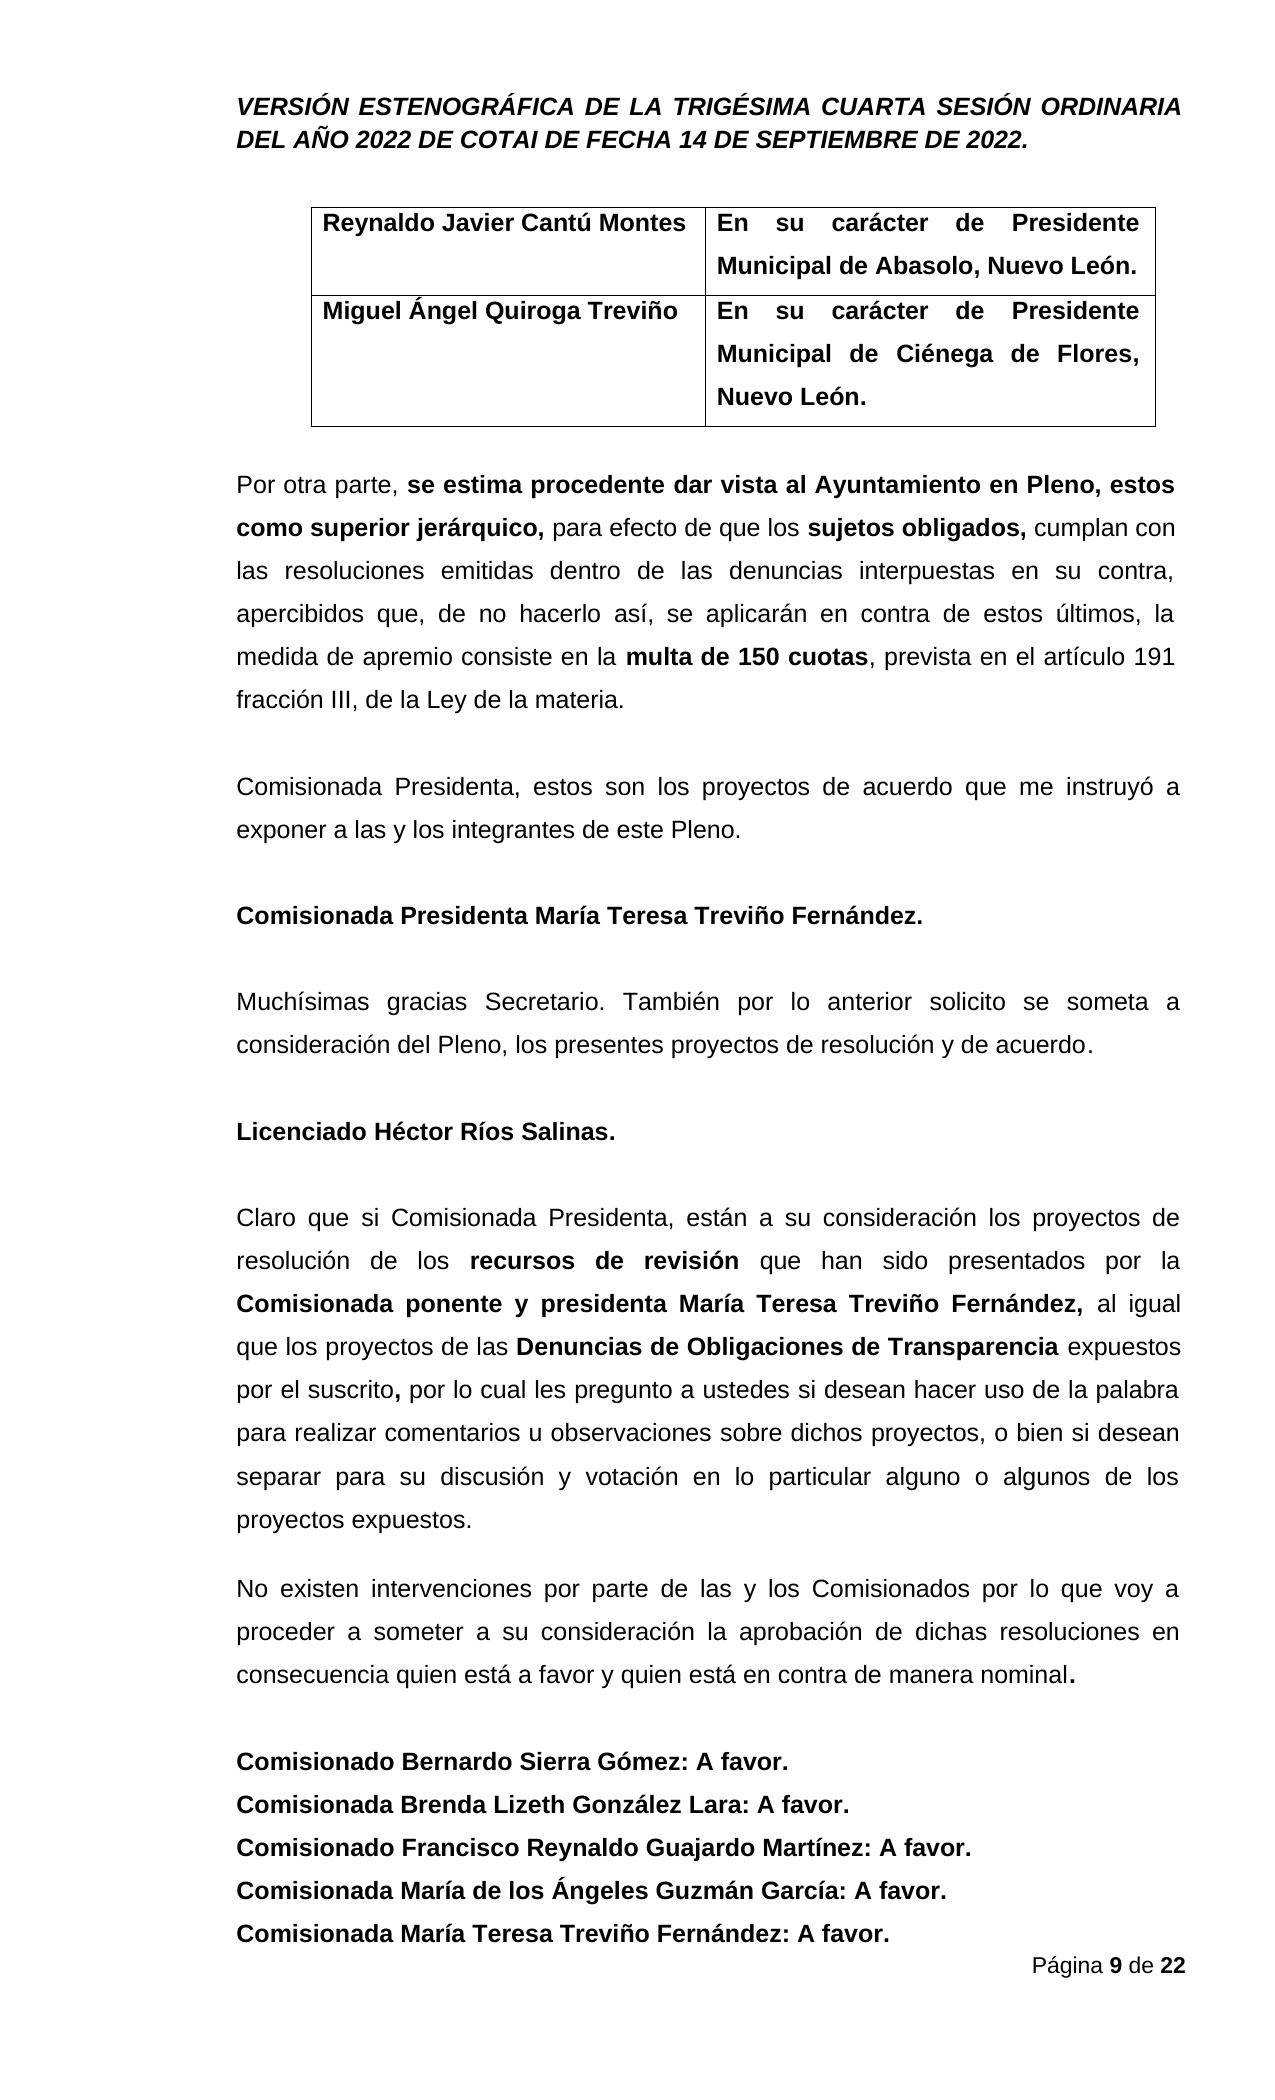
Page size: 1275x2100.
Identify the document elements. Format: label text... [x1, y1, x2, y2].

text Comisionada Brenda Lizeth González Lara: A favor. [236, 1790, 1181, 1818]
text Licenciado Héctor Ríos Salinas. [236, 1117, 1181, 1145]
text Comisionado Francisco Reynaldo Guajardo Martínez: A favor. [236, 1833, 1181, 1862]
text Claro que si Comisionada Presidenta, están a su consideración los proyectos de resolución de los recursos de revisión que han sido presentados por la Comisionada ponente y presidenta María Teresa Treviño Fernández, al igual que los proyectos de las Denuncias de Obligaciones de Transparencia expuestos por el suscrito, por lo cual les pregunto a ustedes si desean hacer uso de la palabra para realizar comentarios u observaciones sobre dichos proyectos, o bien si desean separar para su discusión y votación en lo particular alguno o algunos de los proyectos expuestos. [236, 1203, 1181, 1533]
text Comisionado Bernardo Sierra Gómez: A favor. [236, 1747, 1181, 1775]
text Comisionada Presidenta María Teresa Treviño Fernández. [236, 901, 1181, 930]
text Comisionada María de los Ángeles Guzmán García: A favor. [236, 1876, 1181, 1905]
text No existen intervenciones por parte de las y los Comisionados por lo que voy a proceder a someter a su consideración la aprobación de dichas resoluciones en consecuencia quien está a favor y quien está en contra de manera nominal. [236, 1574, 1181, 1689]
table_cell En su carácter de Presidente Municipal de Ciénega de Flores, Nuevo León. [706, 296, 1155, 426]
table_cell En su carácter de Presidente Municipal de Abasolo, Nuevo León. [706, 208, 1155, 294]
table_cell Reynaldo Javier Cantú Montes [312, 208, 705, 294]
text Comisionada María Teresa Treviño Fernández: A favor. [236, 1919, 1181, 1948]
table_cell Miguel Ángel Quiroga Treviño [312, 296, 705, 426]
text Por otra parte, se estima procedente dar vista al Ayuntamiento en Pleno, estos como superior jerárquico, para efecto de que los sujetos obligados, cumplan con las resoluciones emitidas dentro de las denuncias interpuestas en su contra, apercibidos que, de no hacerlo así, se aplicarán en contra de estos últimos, la medida de apremio consiste en la multa de 150 cuotas, prevista en el artículo 191 fracción III, de la Ley de la materia. [236, 470, 1176, 714]
text Muchísimas gracias Secretario. También por lo anterior solicito se someta a consideración del Pleno, los presentes proyectos de resolución y de acuerdo. [236, 987, 1181, 1059]
text Comisionada Presidenta, estos son los proyectos de acuerdo que me instruyó a exponer a las y los integrantes de este Pleno. [236, 772, 1181, 843]
